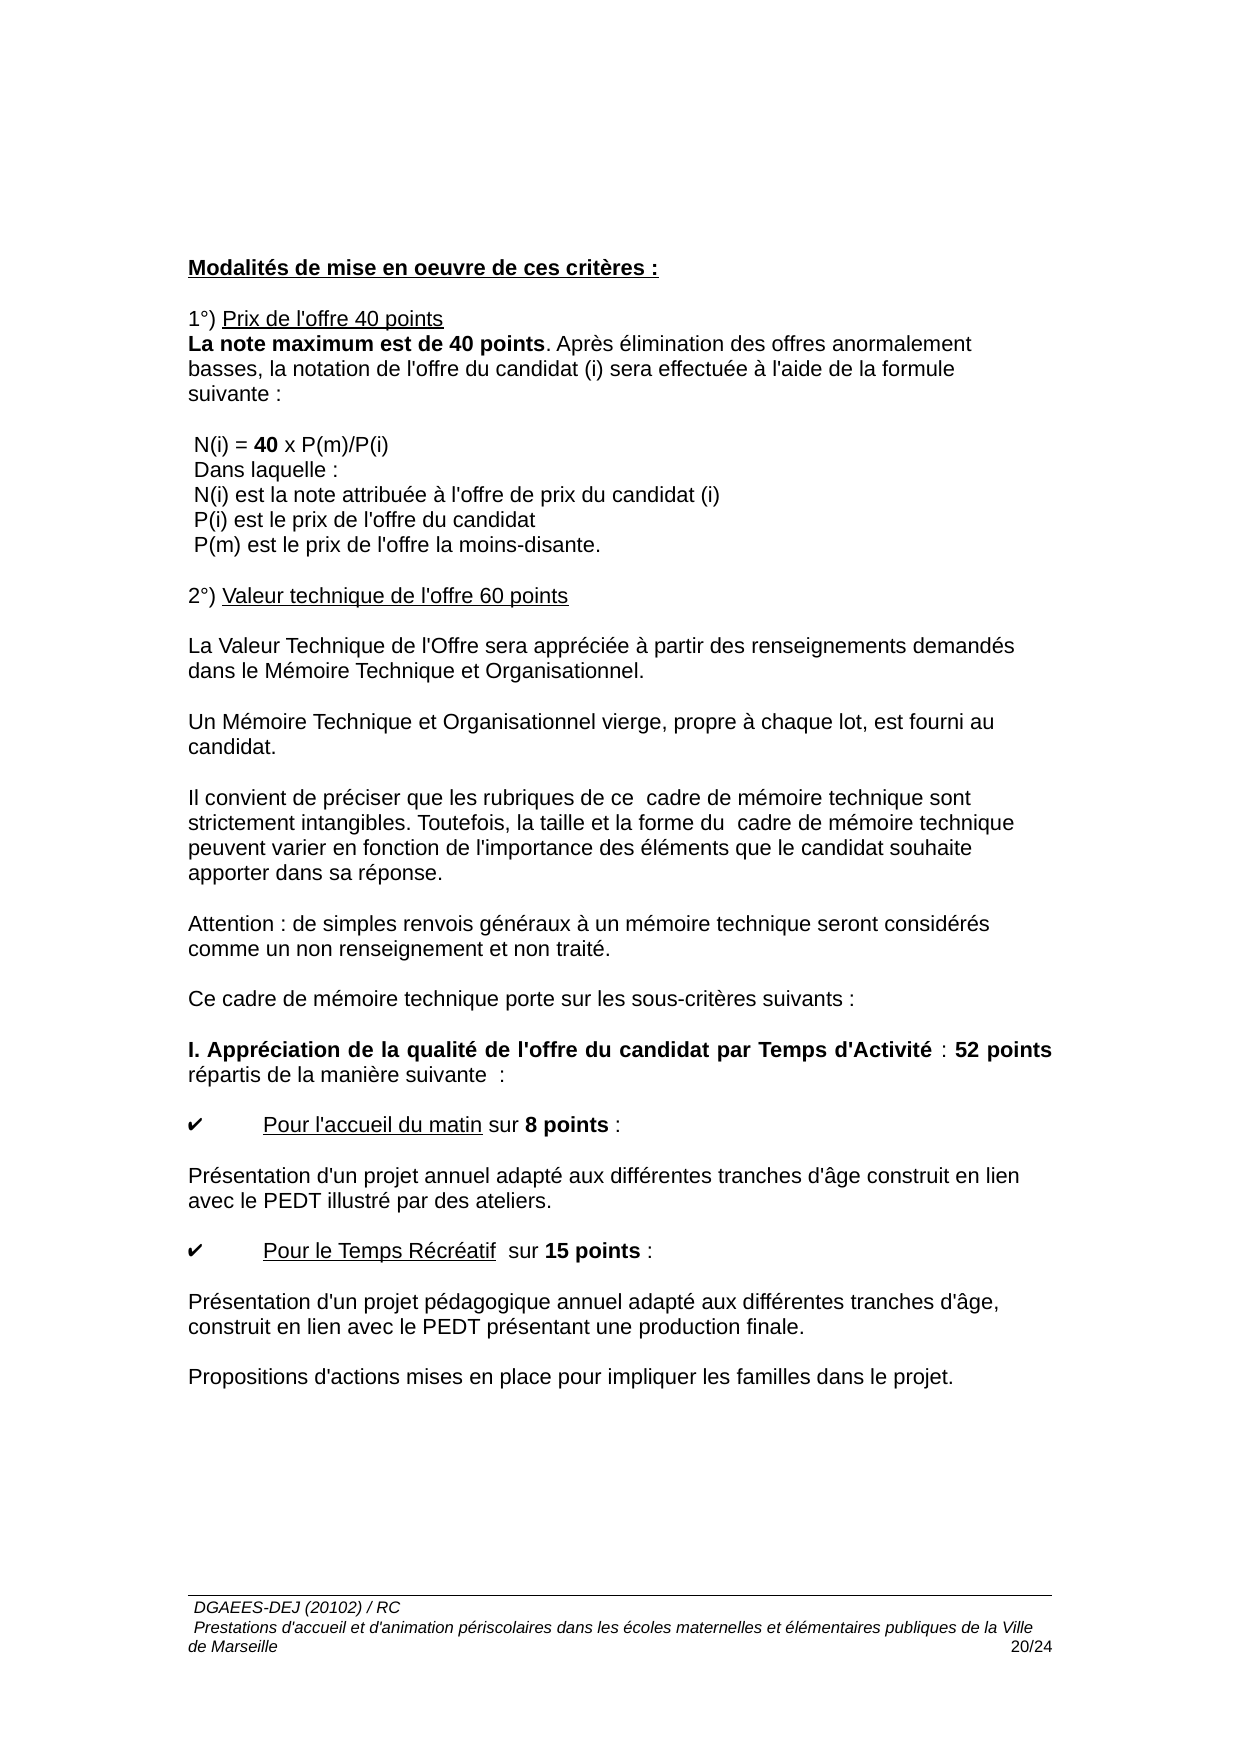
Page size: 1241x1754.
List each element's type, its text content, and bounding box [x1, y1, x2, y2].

text La Valeur Technique de l'Offre sera appréciée à partir des renseignements demandés dans le Mémoire Technique et Organisationnel. [188, 633, 1052, 683]
text Attention : de simples renvois généraux à un mémoire technique seront considérés comme un non renseignement et non traité. [188, 910, 1052, 961]
text Il convient de préciser que les rubriques de ce cadre de mémoire technique sont strictement intangibles. Toutefois, la taille et la forme du cadre de mémoire technique peuvent varier en fonction de l'importance des éléments que le candidat souhaite apporter dans sa réponse. [188, 784, 1052, 885]
text I. Appréciation de la qualité de l'offre du candidat par Temps d'Activité : 52 points répartis de la manière suivante : [188, 1036, 1052, 1087]
text Ce cadre de mémoire technique porte sur les sous-critères suivants : [188, 986, 1052, 1011]
list Pour l'accueil du matin sur 8 points : [188, 1112, 1052, 1137]
text Un Mémoire Technique et Organisationnel vierge, propre à chaque lot, est fourni au candidat. [188, 709, 1052, 759]
text Dans laquelle : [188, 457, 1052, 482]
text N(i) est la note attribuée à l'offre de prix du candidat (i) [188, 482, 1052, 507]
text 1°) Prix de l'offre 40 points [188, 305, 1052, 331]
text La note maximum est de 40 points. Après élimination des offres anormalement basses, la notation de l'offre du candidat (i) sera effectuée à l'aide de la formule suivante : [188, 331, 1052, 406]
text 2°) Valeur technique de l'offre 60 points [188, 583, 1052, 608]
text N(i) = 40 x P(m)/P(i) [188, 431, 1052, 457]
text P(i) est le prix de l'offre du candidat [188, 507, 1052, 532]
text Présentation d'un projet annuel adapté aux différentes tranches d'âge construit en lien avec le PEDT illustré par des ateliers. [188, 1162, 1052, 1213]
text Modalités de mise en oeuvre de ces critères : [188, 255, 1052, 280]
list Présentation d'un projet pédagogique annuel adapté aux différentes tranches d'âge, construit en lien avec le PEDT présentant une production finale. [188, 1288, 1052, 1339]
list Propositions d'actions mises en place pour impliquer les familles dans le projet. [188, 1364, 1052, 1389]
list Pour le Temps Récréatif sur 15 points : [188, 1238, 1052, 1263]
text P(m) est le prix de l'offre la moins-disante. [188, 532, 1052, 557]
